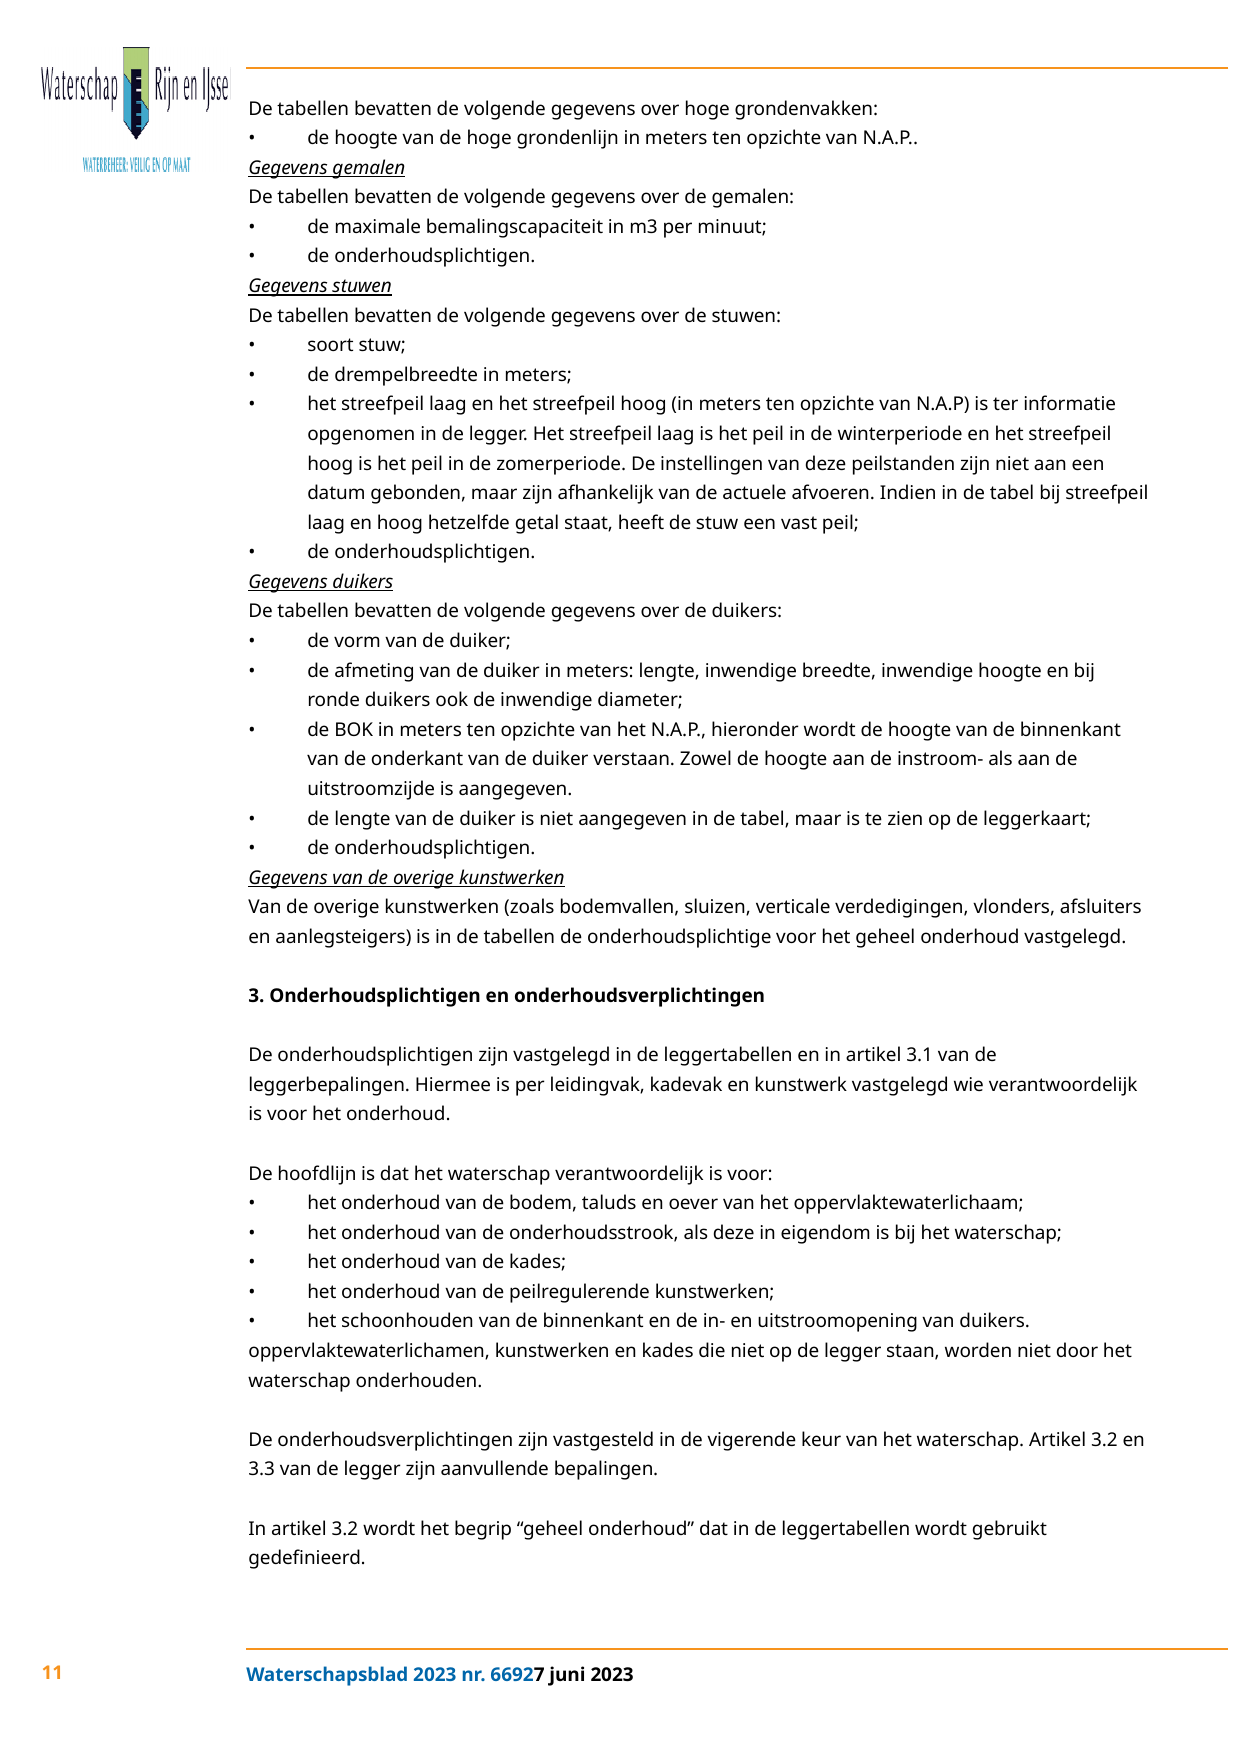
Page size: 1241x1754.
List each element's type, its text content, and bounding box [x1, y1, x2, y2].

text Gegevens stuwen [248, 272, 1152, 298]
list de afmeting van de duiker in meters: lengte, inwendige breedte, inwendige hoogte en bij ronde duikers ook de inwendige diameter; [248, 657, 1152, 712]
text De tabellen bevatten de volgende gegevens over de gemalen: [248, 183, 1152, 209]
list het schoonhouden van de binnenkant en de in- en uitstroomopening van duikers. [248, 1308, 1152, 1333]
text De tabellen bevatten de volgende gegevens over de duikers: [248, 598, 1152, 623]
list de onderhoudsplichtigen. [248, 243, 1152, 268]
list de maximale bemalingscapaciteit in m3 per minuut; [248, 213, 1152, 239]
text Van de overige kunstwerken (zoals bodemvallen, sluizen, verticale verdedigingen, vlonders, afsluiters en aanlegsteigers) is in de tabellen de onderhoudsplichtige voor het geheel onderhoud vastgelegd. [248, 893, 1152, 949]
text 3. Onderhoudsplichtigen en onderhoudsverplichtingen [248, 982, 1152, 1008]
text De onderhoudsplichtigen zijn vastgelegd in de leggertabellen en in artikel 3.1 van de leggerbepalingen. Hiermee is per leidingvak, kadevak en kunstwerk vastgelegd wie verantwoordelijk is voor het onderhoud. [248, 1041, 1152, 1126]
list de drempelbreedte in meters; [248, 361, 1152, 387]
text oppervlaktewaterlichamen, kunstwerken en kades die niet op de legger staan, worden niet door het waterschap onderhouden. [248, 1337, 1152, 1393]
text Gegevens duikers [248, 568, 1152, 594]
text Gegevens van de overige kunstwerken [248, 864, 1152, 890]
list soort stuw; [248, 331, 1152, 357]
list de lengte van de duiker is niet aangegeven in de tabel, maar is te zien op de leggerkaart; [248, 805, 1152, 831]
list het onderhoud van de onderhoudsstrook, als deze in eigendom is bij het waterschap; [248, 1219, 1152, 1245]
list het onderhoud van de kades; [248, 1248, 1152, 1274]
text De tabellen bevatten de volgende gegevens over hoge grondenvakken: [248, 95, 1152, 121]
picture [41, 47, 231, 172]
text De onderhoudsverplichtingen zijn vastgesteld in de vigerende keur van het waterschap. Artikel 3.2 en 3.3 van de legger zijn aanvullende bepalingen. [248, 1426, 1152, 1481]
list de vorm van de duiker; [248, 627, 1152, 653]
text De tabellen bevatten de volgende gegevens over de stuwen: [248, 302, 1152, 328]
text De hoofdlijn is dat het waterschap verantwoordelijk is voor: [248, 1160, 1152, 1186]
list de onderhoudsplichtigen. [248, 538, 1152, 564]
list het streefpeil laag en het streefpeil hoog (in meters ten opzichte van N.A.P) is ter informatie opgenomen in de legger. Het streefpeil laag is het peil in de winterperiode en het streefpeil hoog is het peil in de zomerperiode. De instellingen van deze peilstanden zijn niet aan een datum gebonden, maar zijn afhankelijk van de actuele afvoeren. Indien in de tabel bij streefpeil laag en hoog hetzelfde getal staat, heeft de stuw een vast peil; [248, 391, 1152, 535]
list de onderhoudsplichtigen. [248, 834, 1152, 860]
list de BOK in meters ten opzichte van het N.A.P., hieronder wordt de hoogte van de binnenkant van de onderkant van de duiker verstaan. Zowel de hoogte aan de instroom- als aan de uitstroomzijde is aangegeven. [248, 716, 1152, 801]
list de hoogte van de hoge grondenlijn in meters ten opzichte van N.A.P.. [248, 124, 1152, 150]
text In artikel 3.2 wordt het begrip “geheel onderhoud” dat in de leggertabellen wordt gebruikt gedefinieerd. [248, 1515, 1152, 1570]
list het onderhoud van de peilregulerende kunstwerken; [248, 1278, 1152, 1304]
list het onderhoud van de bodem, taluds en oever van het oppervlaktewaterlichaam; [248, 1189, 1152, 1215]
text Gegevens gemalen [248, 154, 1152, 180]
